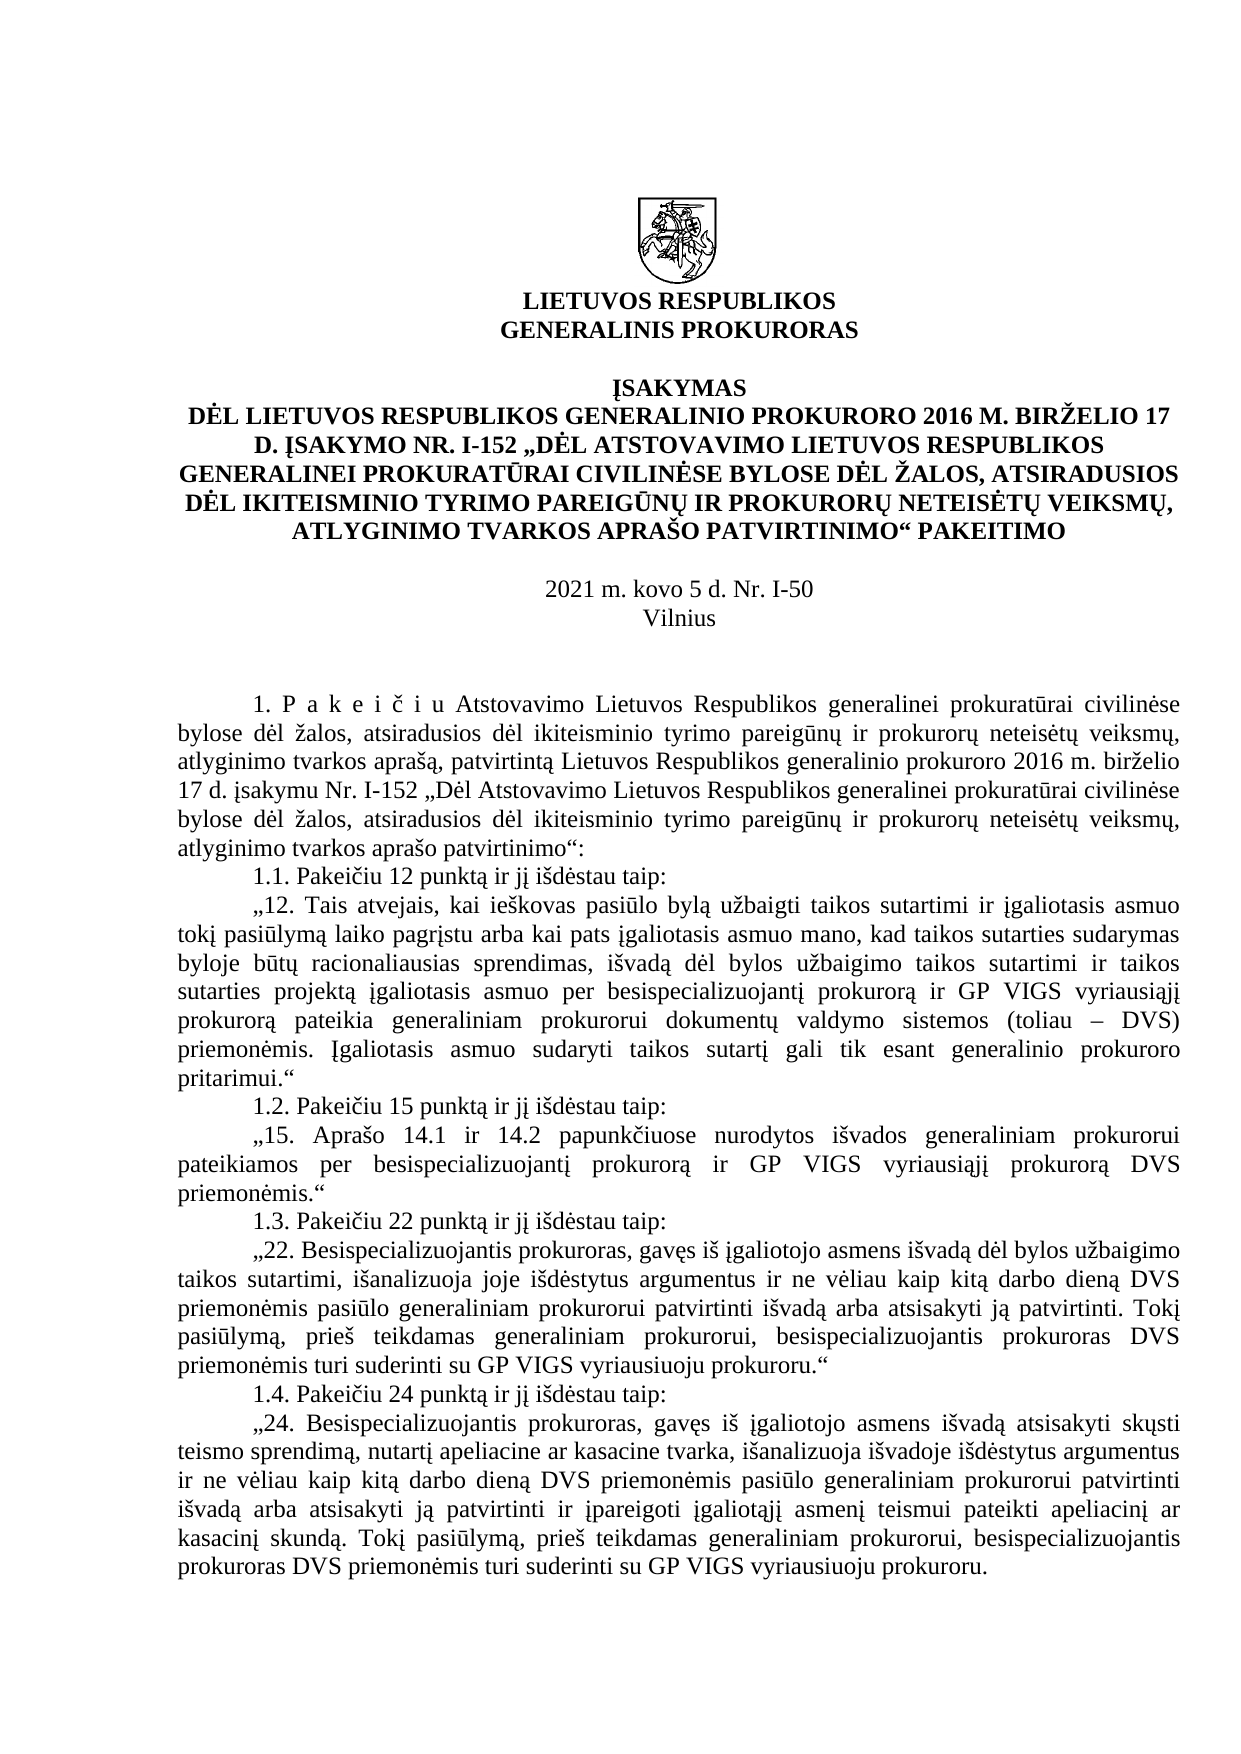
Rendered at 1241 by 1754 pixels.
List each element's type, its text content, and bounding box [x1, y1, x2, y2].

text 1. P a k e i č i u Atstovavimo Lietuvos Respublikos generalinei prokuratūrai civilinėse bylose dėl žalos, atsiradusios dėl ikiteisminio tyrimo pareigūnų ir prokurorų neteisėtų veiksmų, atlyginimo tvarkos aprašą, patvirtintą Lietuvos Respublikos generalinio prokuroro 2016 m. birželio 17 d. įsakymu Nr. I-152 „Dėl Atstovavimo Lietuvos Respublikos generalinei prokuratūrai civilinėse bylose dėl žalos, atsiradusios dėl ikiteisminio tyrimo pareigūnų ir prokurorų neteisėtų veiksmų, atlyginimo tvarkos aprašo patvirtinimo“: [177, 689, 1181, 861]
text „15. Aprašo 14.1 ir 14.2 papunkčiuose nurodytos išvados generaliniam prokurorui pateikiamos per besispecializuojantį prokurorą ir GP VIGS vyriausiąjį prokurorą DVS priemonėmis.“ [177, 1120, 1181, 1206]
text DĖL LIETUVOS RESPUBLIKOS GENERALINIO PROKURORO 2016 M. BIRŽELIO 17 D. ĮSAKYMO NR. I-152 „DĖL ATSTOVAVIMO LIETUVOS RESPUBLIKOS GENERALINEI PROKURATŪRAI CIVILINĖSE BYLOSE DĖL ŽALOS, ATSIRADUSIOS DĖL IKITEISMINIO TYRIMO PAREIGŪNŲ IR PROKURORŲ NETEISĖTŲ VEIKSMŲ, ATLYGINIMO TVARKOS APRAŠO PATVIRTINIMO“ PAKEITIMO [177, 401, 1181, 545]
text „22. Besispecializuojantis prokuroras, gavęs iš įgaliotojo asmens išvadą dėl bylos užbaigimo taikos sutartimi, išanalizuoja joje išdėstytus argumentus ir ne vėliau kaip kitą darbo dieną DVS priemonėmis pasiūlo generaliniam prokurorui patvirtinti išvadą arba atsisakyti ją patvirtinti. Tokį pasiūlymą, prieš teikdamas generaliniam prokurorui, besispecializuojantis prokuroras DVS priemonėmis turi suderinti su GP VIGS vyriausiuoju prokuroru.“ [177, 1235, 1181, 1379]
text 1.3. Pakeičiu 22 punktą ir jį išdėstau taip: [177, 1206, 1181, 1235]
text „24. Besispecializuojantis prokuroras, gavęs iš įgaliotojo asmens išvadą atsisakyti skųsti teismo sprendimą, nutartį apeliacine ar kasacine tvarka, išanalizuoja išvadoje išdėstytus argumentus ir ne vėliau kaip kitą darbo dieną DVS priemonėmis pasiūlo generaliniam prokurorui patvirtinti išvadą arba atsisakyti ją patvirtinti ir įpareigoti įgaliotąjį asmenį teismui pateikti apeliacinį ar kasacinį skundą. Tokį pasiūlymą, prieš teikdamas generaliniam prokurorui, besispecializuojantis prokuroras DVS priemonėmis turi suderinti su GP VIGS vyriausiuoju prokuroru. [177, 1408, 1181, 1580]
text 1.1. Pakeičiu 12 punktą ir jį išdėstau taip: [177, 861, 1181, 890]
text ĮSAKYMAS [177, 373, 1181, 401]
text Vilnius [177, 603, 1181, 631]
text 1.2. Pakeičiu 15 punktą ir jį išdėstau taip: [177, 1091, 1181, 1120]
text 1.4. Pakeičiu 24 punktą ir jį išdėstau taip: [177, 1379, 1181, 1408]
text 2021 m. kovo 5 d. Nr. I-50 [177, 574, 1181, 603]
text „12. Tais atvejais, kai ieškovas pasiūlo bylą užbaigti taikos sutartimi ir įgaliotasis asmuo tokį pasiūlymą laiko pagrįstu arba kai pats įgaliotasis asmuo mano, kad taikos sutarties sudarymas byloje būtų racionaliausias sprendimas, išvadą dėl bylos užbaigimo taikos sutartimi ir taikos sutarties projektą įgaliotasis asmuo per besispecializuojantį prokurorą ir GP VIGS vyriausiąjį prokurorą pateikia generaliniam prokurorui dokumentų valdymo sistemos (toliau – DVS) priemonėmis. Įgaliotasis asmuo sudaryti taikos sutartį gali tik esant generalinio prokuroro pritarimui.“ [177, 890, 1181, 1091]
text LIETUVOS RESPUBLIKOS [177, 286, 1181, 315]
text GENERALINIS PROKURORAS [177, 315, 1181, 344]
